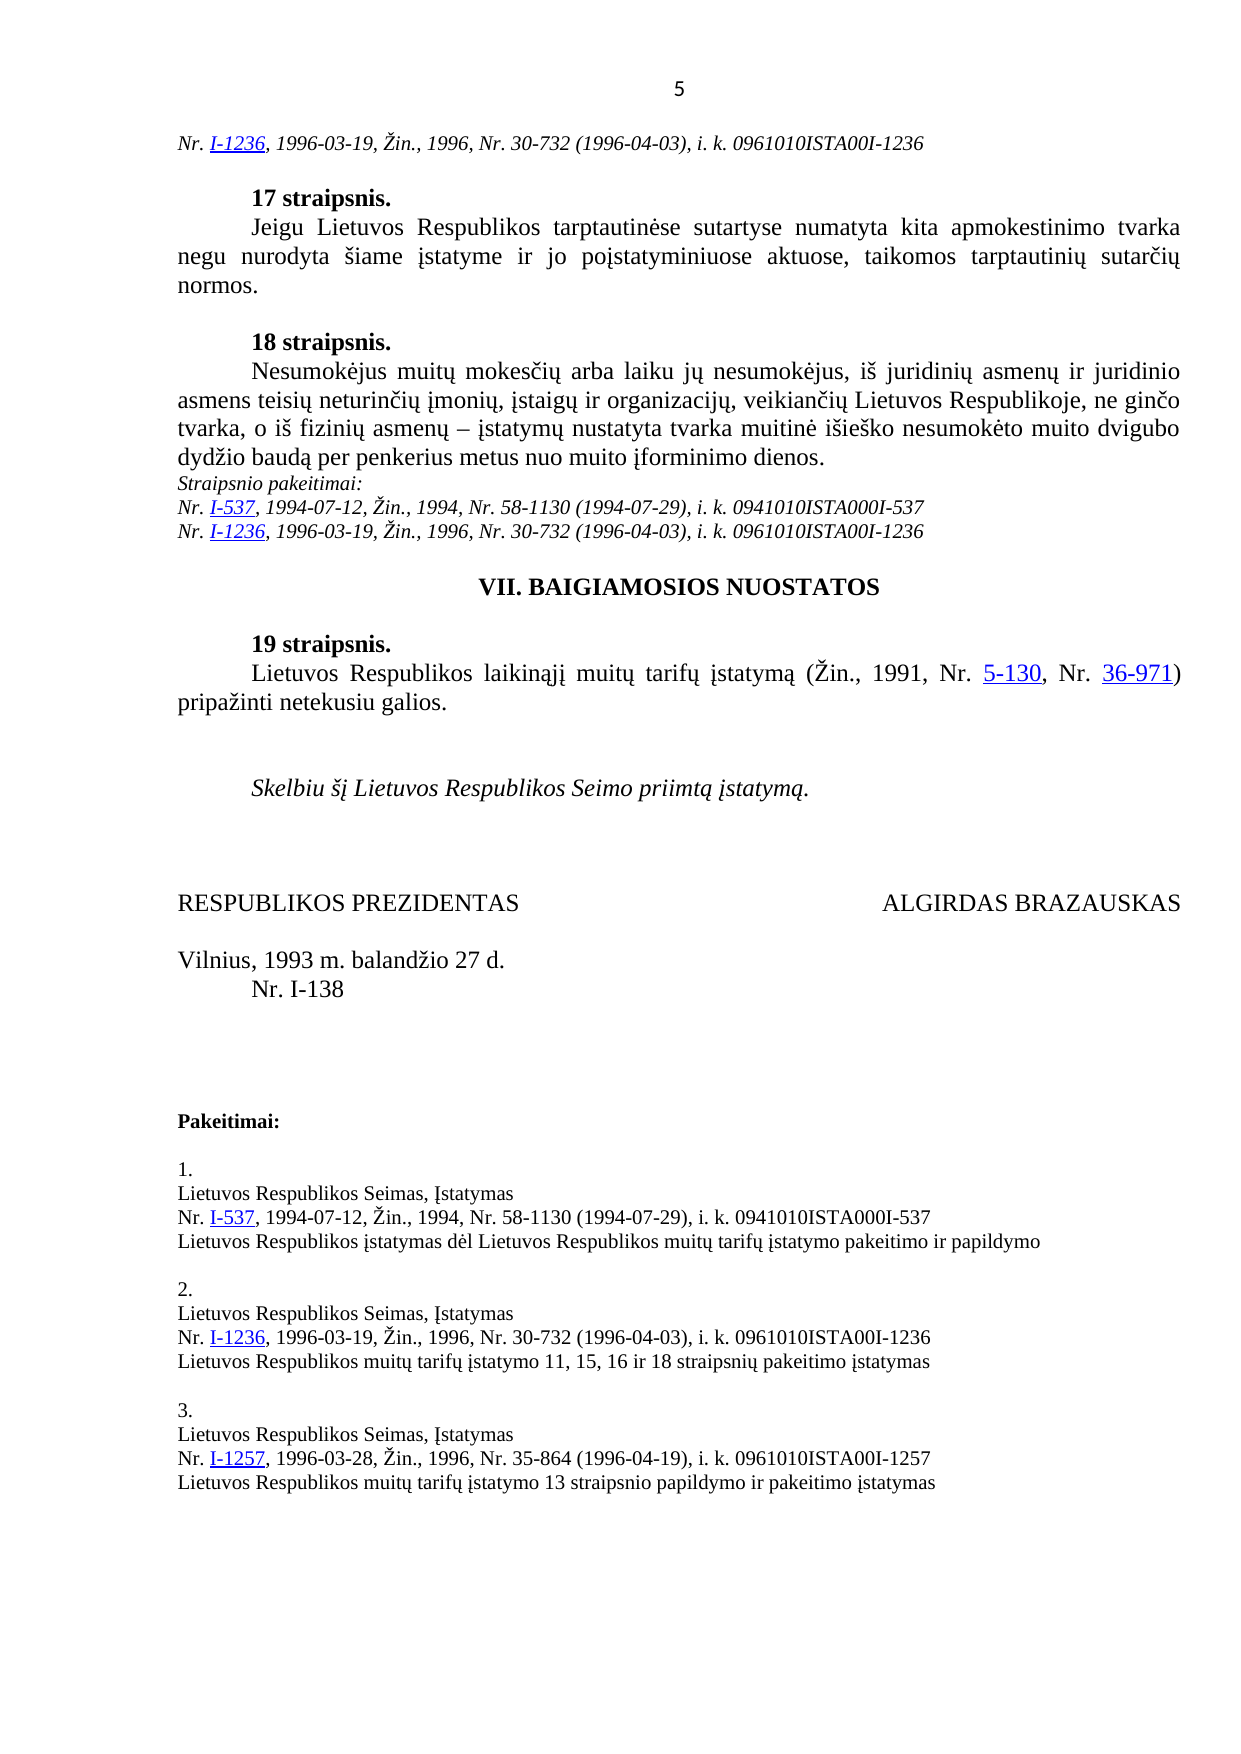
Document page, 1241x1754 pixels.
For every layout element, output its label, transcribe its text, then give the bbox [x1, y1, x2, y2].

text Nr. I-1236, 1996-03-19, Žin., 1996, Nr. 30-732 (1996-04-03), i. k. 0961010ISTA00I-1236 [177, 131, 1181, 155]
text 1. [177, 1157, 1181, 1181]
text Lietuvos Respublikos Seimas, Įstatymas [177, 1301, 1181, 1325]
text 17 straipsnis. [177, 183, 1181, 212]
text Nr. I-1236, 1996-03-19, Žin., 1996, Nr. 30-732 (1996-04-03), i. k. 0961010ISTA00I-1236 [177, 519, 1181, 543]
text Nesumokėjus muitų mokesčių arba laiku jų nesumokėjus, iš juridinių asmenų ir juridinio asmens teisių neturinčių įmonių, įstaigų ir organizacijų, veikiančių Lietuvos Respublikoje, ne ginčo tvarka, o iš fizinių asmenų – įstatymų nustatyta tvarka muitinė išieško nesumokėto muito dvigubo dydžio baudą per penkerius metus nuo muito įforminimo dienos. [177, 356, 1181, 471]
text Pakeitimai: [177, 1109, 1181, 1133]
text 2. [177, 1277, 1181, 1301]
text Nr. I-537, 1994-07-12, Žin., 1994, Nr. 58-1130 (1994-07-29), i. k. 0941010ISTA000I-537 [177, 495, 1181, 519]
text Lietuvos Respublikos Seimas, Įstatymas [177, 1181, 1181, 1205]
text Nr. I-138 [177, 974, 1181, 1003]
text Lietuvos Respublikos įstatymas dėl Lietuvos Respublikos muitų tarifų įstatymo pakeitimo ir papildymo [177, 1229, 1181, 1253]
text Nr. I-1257, 1996-03-28, Žin., 1996, Nr. 35-864 (1996-04-19), i. k. 0961010ISTA00I-1257 [177, 1446, 1181, 1470]
text VII. BAIGIAMOSIOS NUOSTATOS [177, 572, 1181, 601]
text Nr. I-1236, 1996-03-19, Žin., 1996, Nr. 30-732 (1996-04-03), i. k. 0961010ISTA00I-1236 [177, 1325, 1181, 1349]
text Vilnius, 1993 m. balandžio 27 d. [177, 946, 1181, 974]
text Nr. I-537, 1994-07-12, Žin., 1994, Nr. 58-1130 (1994-07-29), i. k. 0941010ISTA000I-537 [177, 1205, 1181, 1229]
text Lietuvos Respublikos laikinąjį muitų tarifų įstatymą (Žin., 1991, Nr. 5-130, Nr. 36-971) pripažinti netekusiu galios. [177, 658, 1181, 716]
text 19 straipsnis. [177, 629, 1181, 658]
text Skelbiu šį Lietuvos Respublikos Seimo priimtą įstatymą. [177, 773, 1181, 802]
text Straipsnio pakeitimai: [177, 471, 1181, 495]
text RESPUBLIKOS PREZIDENTAS ALGIRDAS BRAZAUSKAS [177, 888, 1181, 917]
text Lietuvos Respublikos muitų tarifų įstatymo 13 straipsnio papildymo ir pakeitimo įstatymas [177, 1470, 1181, 1494]
text Lietuvos Respublikos muitų tarifų įstatymo 11, 15, 16 ir 18 straipsnių pakeitimo įstatymas [177, 1349, 1181, 1373]
text 3. [177, 1397, 1181, 1422]
text 18 straipsnis. [177, 327, 1181, 356]
text Lietuvos Respublikos Seimas, Įstatymas [177, 1422, 1181, 1446]
text Jeigu Lietuvos Respublikos tarptautinėse sutartyse numatyta kita apmokestinimo tvarka negu nurodyta šiame įstatyme ir jo poįstatyminiuose aktuose, taikomos tarptautinių sutarčių normos. [177, 212, 1181, 298]
